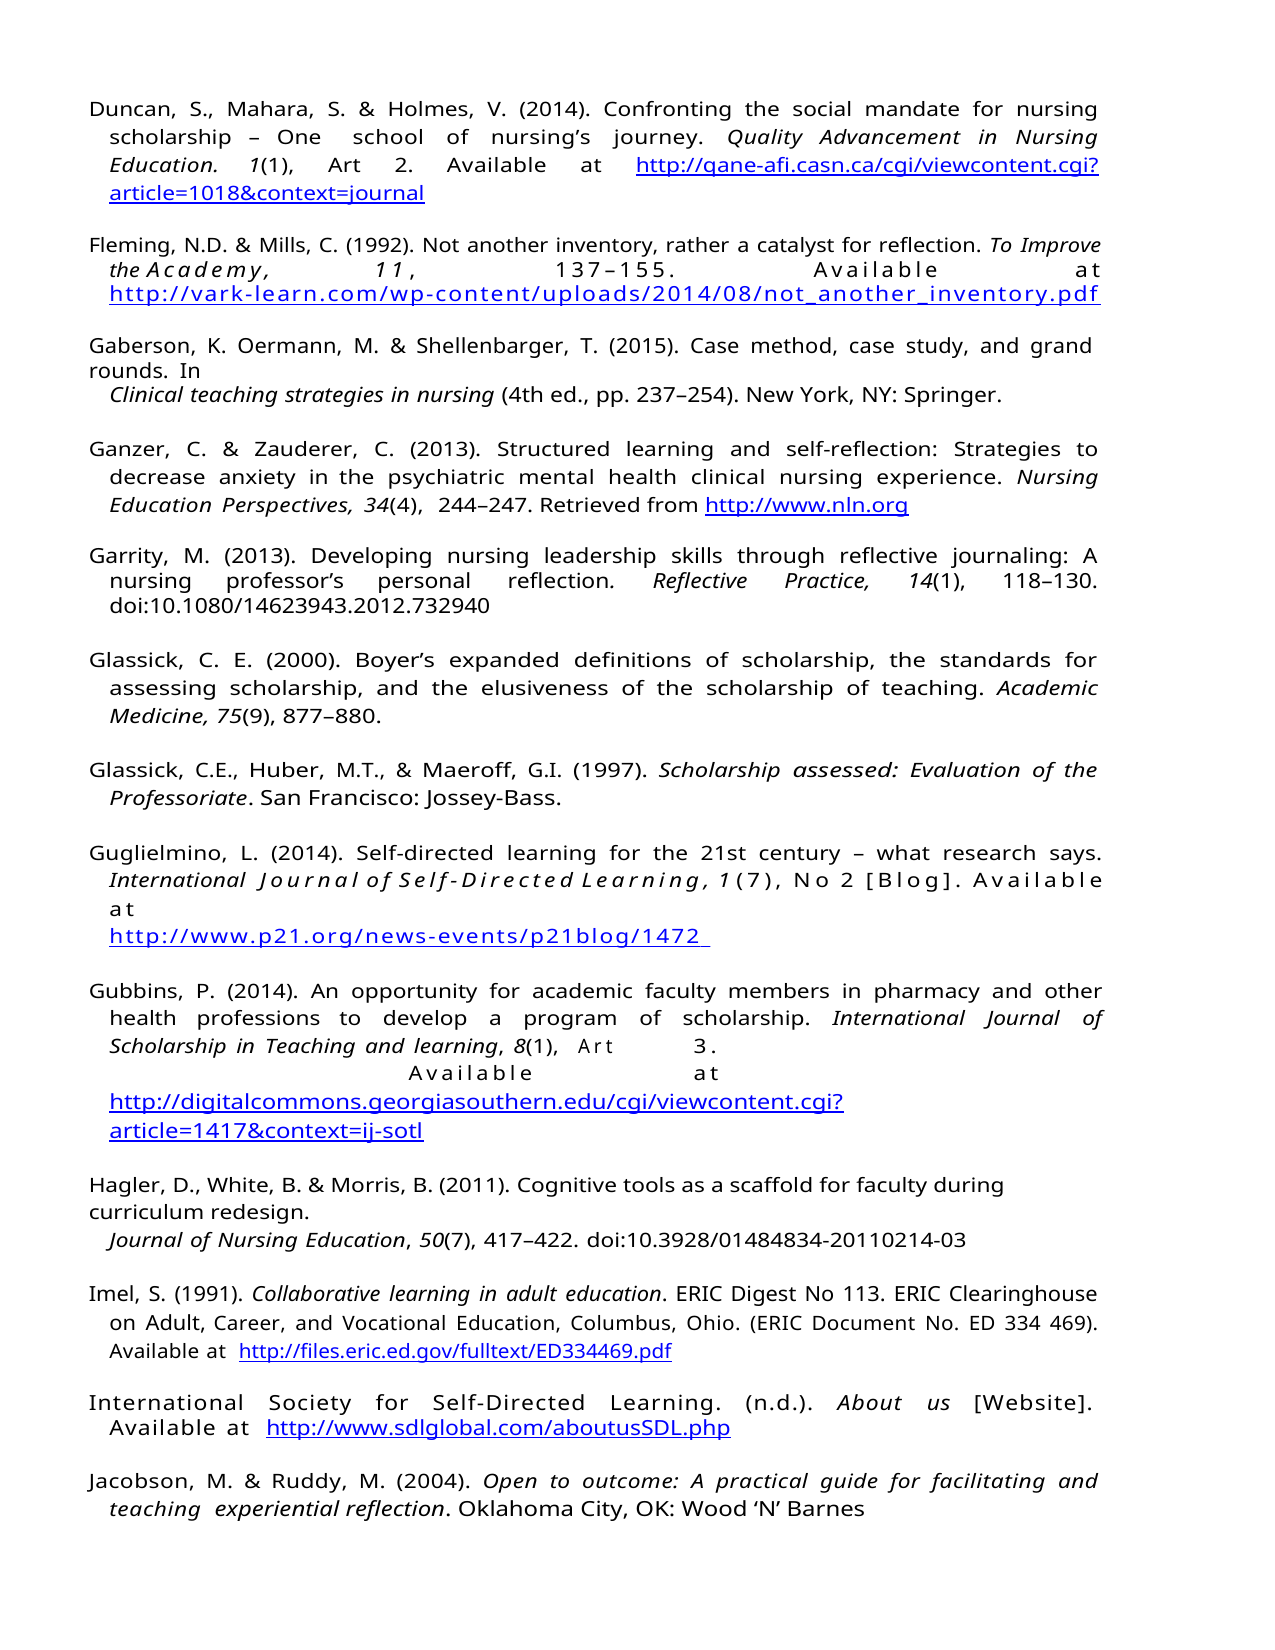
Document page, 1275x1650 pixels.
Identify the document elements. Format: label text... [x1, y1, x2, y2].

subtitle Gaberson, K. Oermann, M. & Shellenbarger, T. (2015). Case method, case study, and grand rounds. In [88, 333, 1112, 383]
subtitle Garrity, M. (2013). Developing nursing leadership skills through reﬂective journaling: A nursing professor’s personal reﬂection. Reﬂective Practice, 14(1), 118–130. doi:10.1080/14623943.2012.732940 [88, 544, 1098, 618]
text Ganzer, C. & Zauderer, C. (2013). Structured learning and self-reﬂection: Strategies to decrease anxiety in the psychiatric mental health clinical nursing experience. Nursing Education Perspectives, 34(4), 244–247. Retrieved from http://www.nln.org [88, 435, 1099, 518]
text Gubbins, P. (2014). An opportunity for academic faculty members in pharmacy and other health professions to develop a program of scholarship. International Journal of Scholarship in Teaching and learning, 8(1), Art 3. Available at http://digitalcommons.georgiasouthern.edu/cgi/viewcontent.cgi?article=1417&context=ij-sotl [88, 977, 1102, 1144]
subtitle International Society for Self-Directed Learning. (n.d.). About us [Website]. Available at http://www.sdlglobal.com/aboutusSDL.php [88, 1390, 1093, 1440]
text Glassick, C. E. (2000). Boyer’s expanded deﬁnitions of scholarship, the standards for assessing scholarship, and the elusiveness of the scholarship of teaching. Academic Medicine, 75(9), 877–880. [88, 646, 1098, 729]
text Glassick, C.E., Huber, M.T., & Maeroﬀ, G.I. (1997). Scholarship assessed: Evaluation of the Professoriate. San Francisco: Jossey-Bass. [88, 756, 1098, 812]
text Duncan, S., Mahara, S. & Holmes, V. (2014). Confronting the social mandate for nursing scholarship – One school of nursing’s journey. Quality Advancement in Nursing Education. 1(1), Art 2. Available at http://qane-aﬁ.casn.ca/cgi/viewcontent.cgi?article=1018&context=journal [88, 95, 1099, 206]
text Fleming, N.D. & Mills, C. (1992). Not another inventory, rather a catalyst for reﬂection. To Improve the Academy, 11 , 137–155. Available at http://vark-learn.com/wp-content/uploads/2014/08/not_another_inventory.pdf [88, 232, 1102, 307]
text Imel, S. (1991). Collaborative learning in adult education. ERIC Digest No 113. ERIC Clearinghouse on Adult, Career, and Vocational Education, Columbus, Ohio. (ERIC Document No. ED 334 469). Available at http://ﬁles.eric.ed.gov/fulltext/ED334469.pdf [88, 1279, 1098, 1365]
text Clinical teaching strategies in nursing (4th ed., pp. 237–254). New York, NY: Springer. [109, 383, 1112, 408]
text Journal of Nursing Education, 50(7), 417–422. doi:10.3928/01484834-20110214-03 [109, 1226, 1112, 1253]
text Hagler, D., White, B. & Morris, B. (2011). Cognitive tools as a scaﬀold for faculty during curriculum redesign. [88, 1171, 1112, 1225]
text Jacobson, M. & Ruddy, M. (2004). Open to outcome: A practical guide for facilitating and teaching experiential reﬂection. Oklahoma City, OK: Wood ‘N’ Barnes [88, 1468, 1099, 1523]
text Guglielmino, L. (2014). Self-directed learning for the 21st century – what research says. International Journal of Self-Directed Learning, 1 (7), No 2 [Blog]. Available at http://www.p21.org/news-events/p21blog/1472 [88, 839, 1102, 950]
